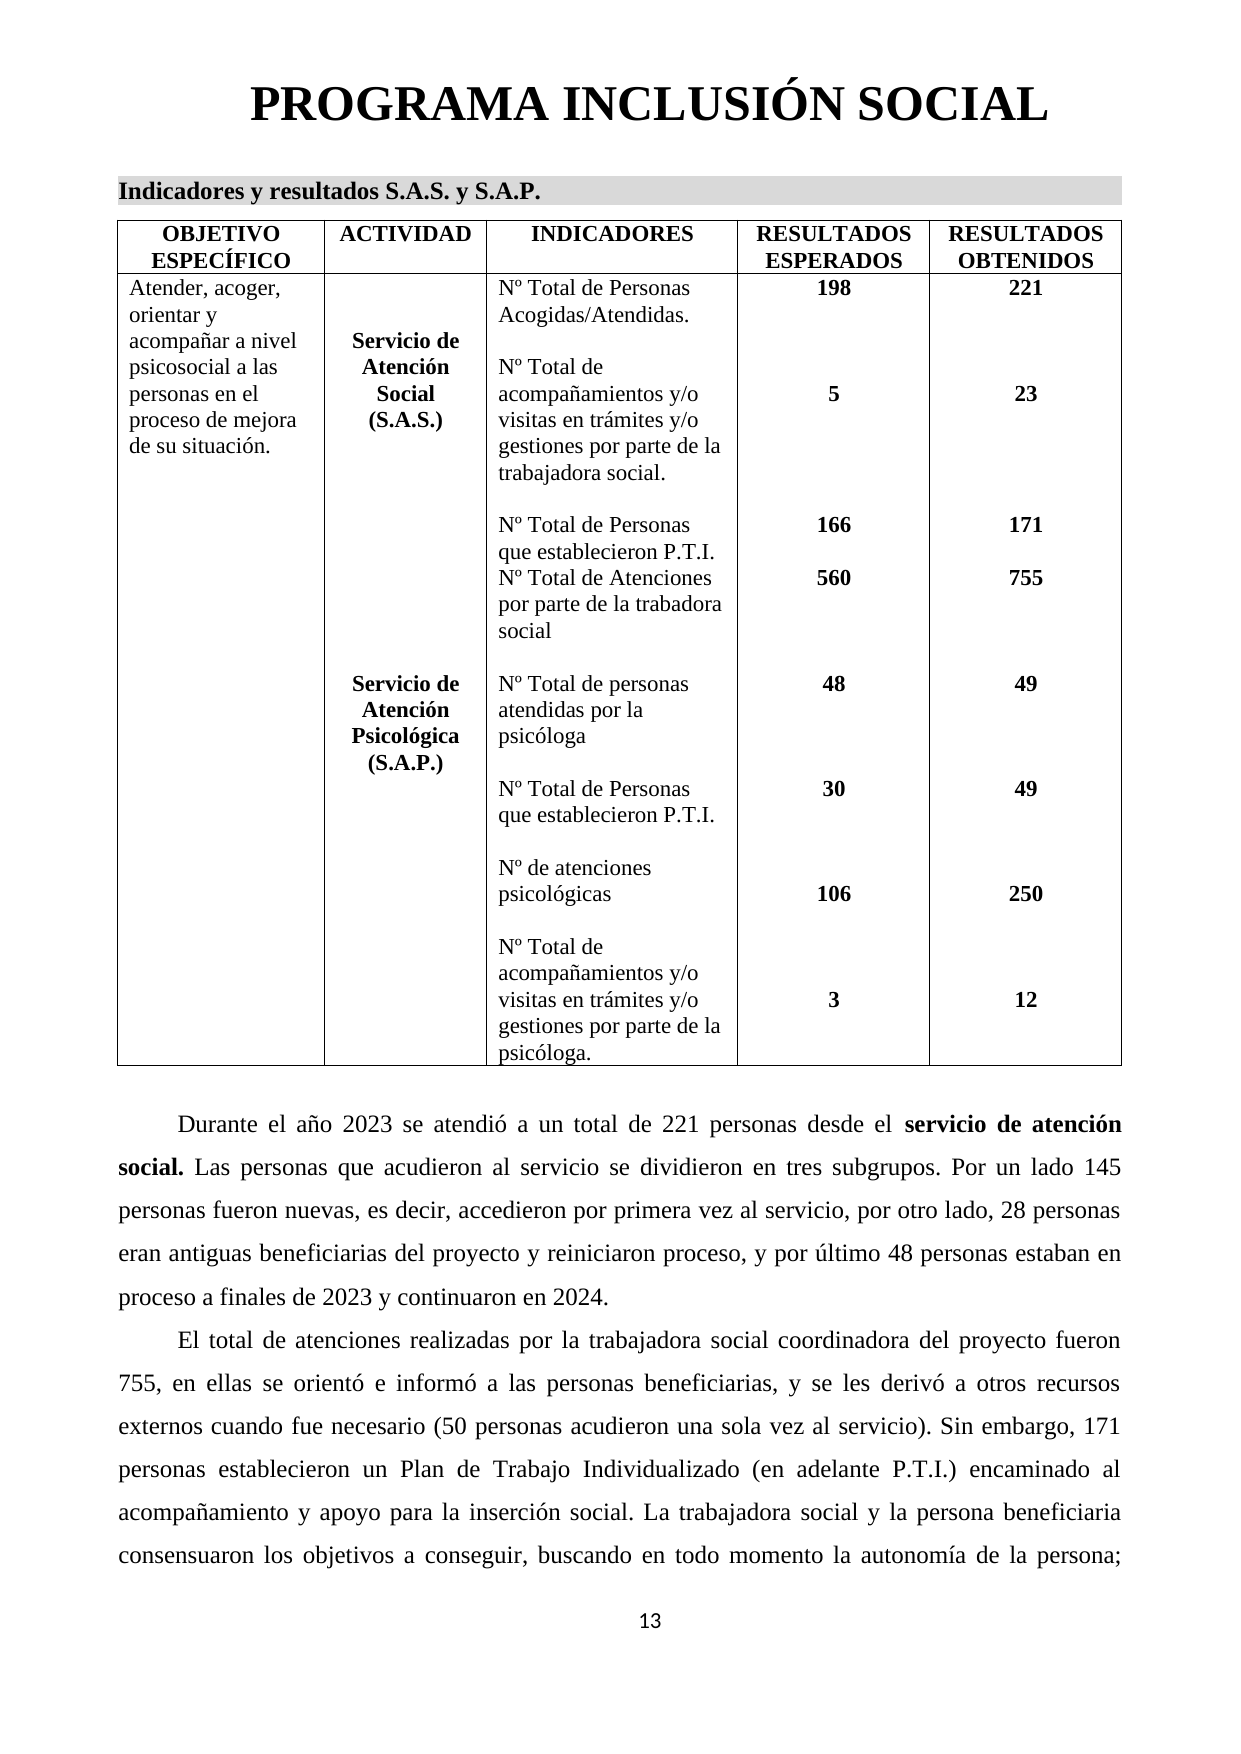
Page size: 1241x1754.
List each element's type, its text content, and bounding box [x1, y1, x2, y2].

table_cell Nº Total de Personas Acogidas/Atendidas. Nº Total de acompañamientos y/o visitas en trámites y/o gestiones por parte de la trabajadora social. Nº Total de Personas que establecieron P.T.I. Nº Total de Atenciones por parte de la trabadora social Nº Total de personas atendidas por la psicóloga Nº Total de Personas que establecieron P.T.I. Nº de atenciones psicológicas Nº Total de acompañamientos y/o visitas en trámites y/o gestiones por parte de la psicóloga. [487, 274, 737, 1065]
table_header RESULTADOS ESPERADOS [738, 221, 929, 273]
text El total de atenciones realizadas por la trabajadora social coordinadora del proyecto fueron 755, en ellas se orientó e informó a las personas beneficiarias, y se les derivó a otros recursos externos cuando fue necesario (50 personas acudieron una sola vez al servicio). Sin embargo, 171 personas establecieron un Plan de Trabajo Individualizado (en adelante P.T.I.) encaminado al acompañamiento y apoyo para la inserción social. La trabajadora social y la persona beneficiaria consensuaron los objetivos a conseguir, buscando en todo momento la autonomía de la persona; [118, 1325, 1122, 1569]
table_cell Atender, acoger, orientar y acompañar a nivel psicosocial a las personas en el proceso de mejora de su situación. [118, 274, 324, 1065]
table_header OBJETIVO ESPECÍFICO [118, 221, 324, 273]
text Durante el año 2023 se atendió a un total de 221 personas desde el servicio de atención social. Las personas que acudieron al servicio se dividieron en tres subgrupos. Por un lado 145 personas fueron nuevas, es decir, accedieron por primera vez al servicio, por otro lado, 28 personas eran antiguas beneficiarias del proyecto y reiniciaron proceso, y por último 48 personas estaban en proceso a finales de 2023 y continuaron en 2024. [118, 1109, 1122, 1310]
table_header RESULTADOS OBTENIDOS [930, 221, 1121, 273]
table_header INDICADORES [487, 221, 737, 273]
table_header ACTIVIDAD [325, 221, 486, 273]
table_cell 221 23 171 755 49 49 250 12 [930, 274, 1121, 1065]
text Indicadores y resultados S.A.S. y S.A.P. [118, 176, 1122, 205]
table_cell 198 5 166 560 48 30 106 3 [738, 274, 929, 1065]
table_cell Servicio de Atención Social (S.A.S.) Servicio de Atención Psicológica (S.A.P.) [325, 274, 486, 1065]
